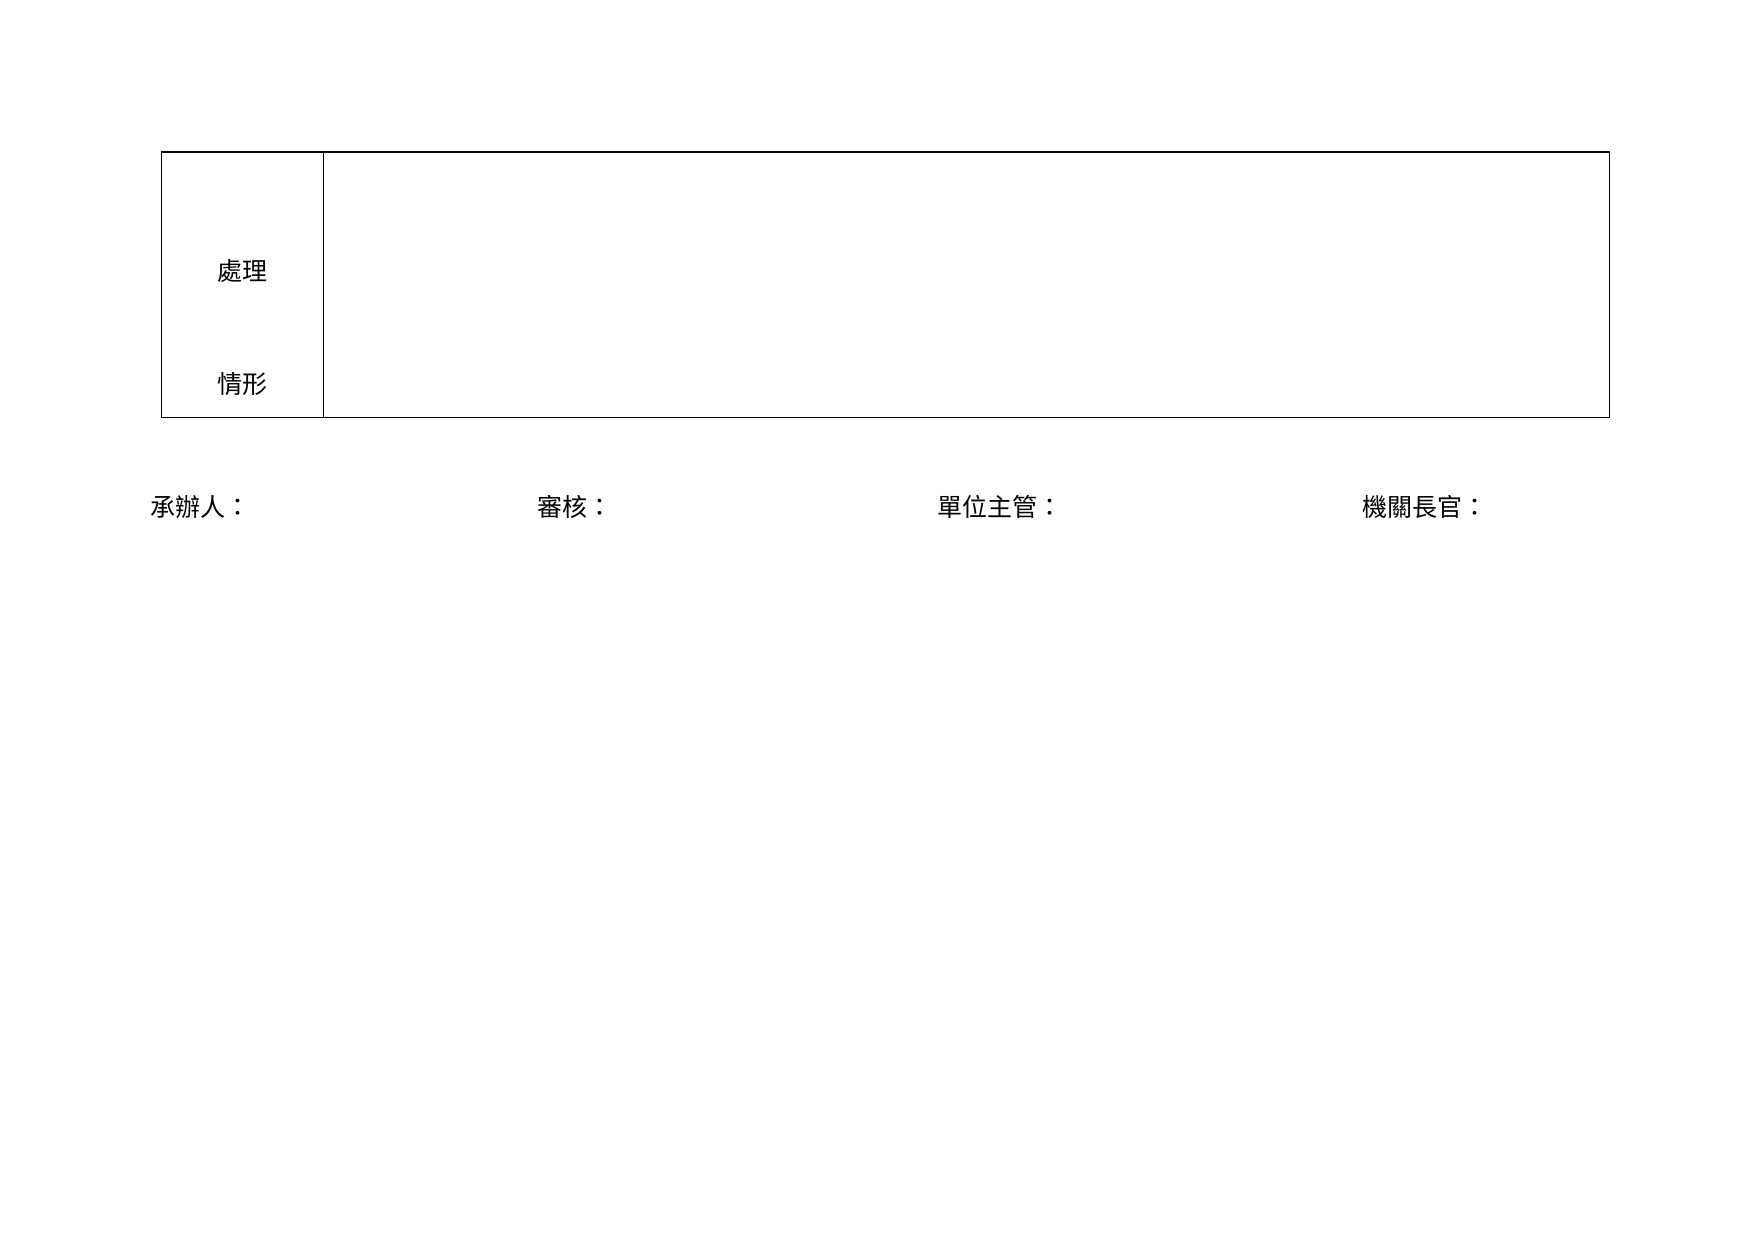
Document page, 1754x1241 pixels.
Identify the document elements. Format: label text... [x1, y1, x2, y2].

table_cell 處理 情形 [162, 153, 323, 417]
table_cell [324, 153, 1609, 417]
text 承辦人： 審核： 單位主管： 機關長官： [150, 464, 1604, 526]
